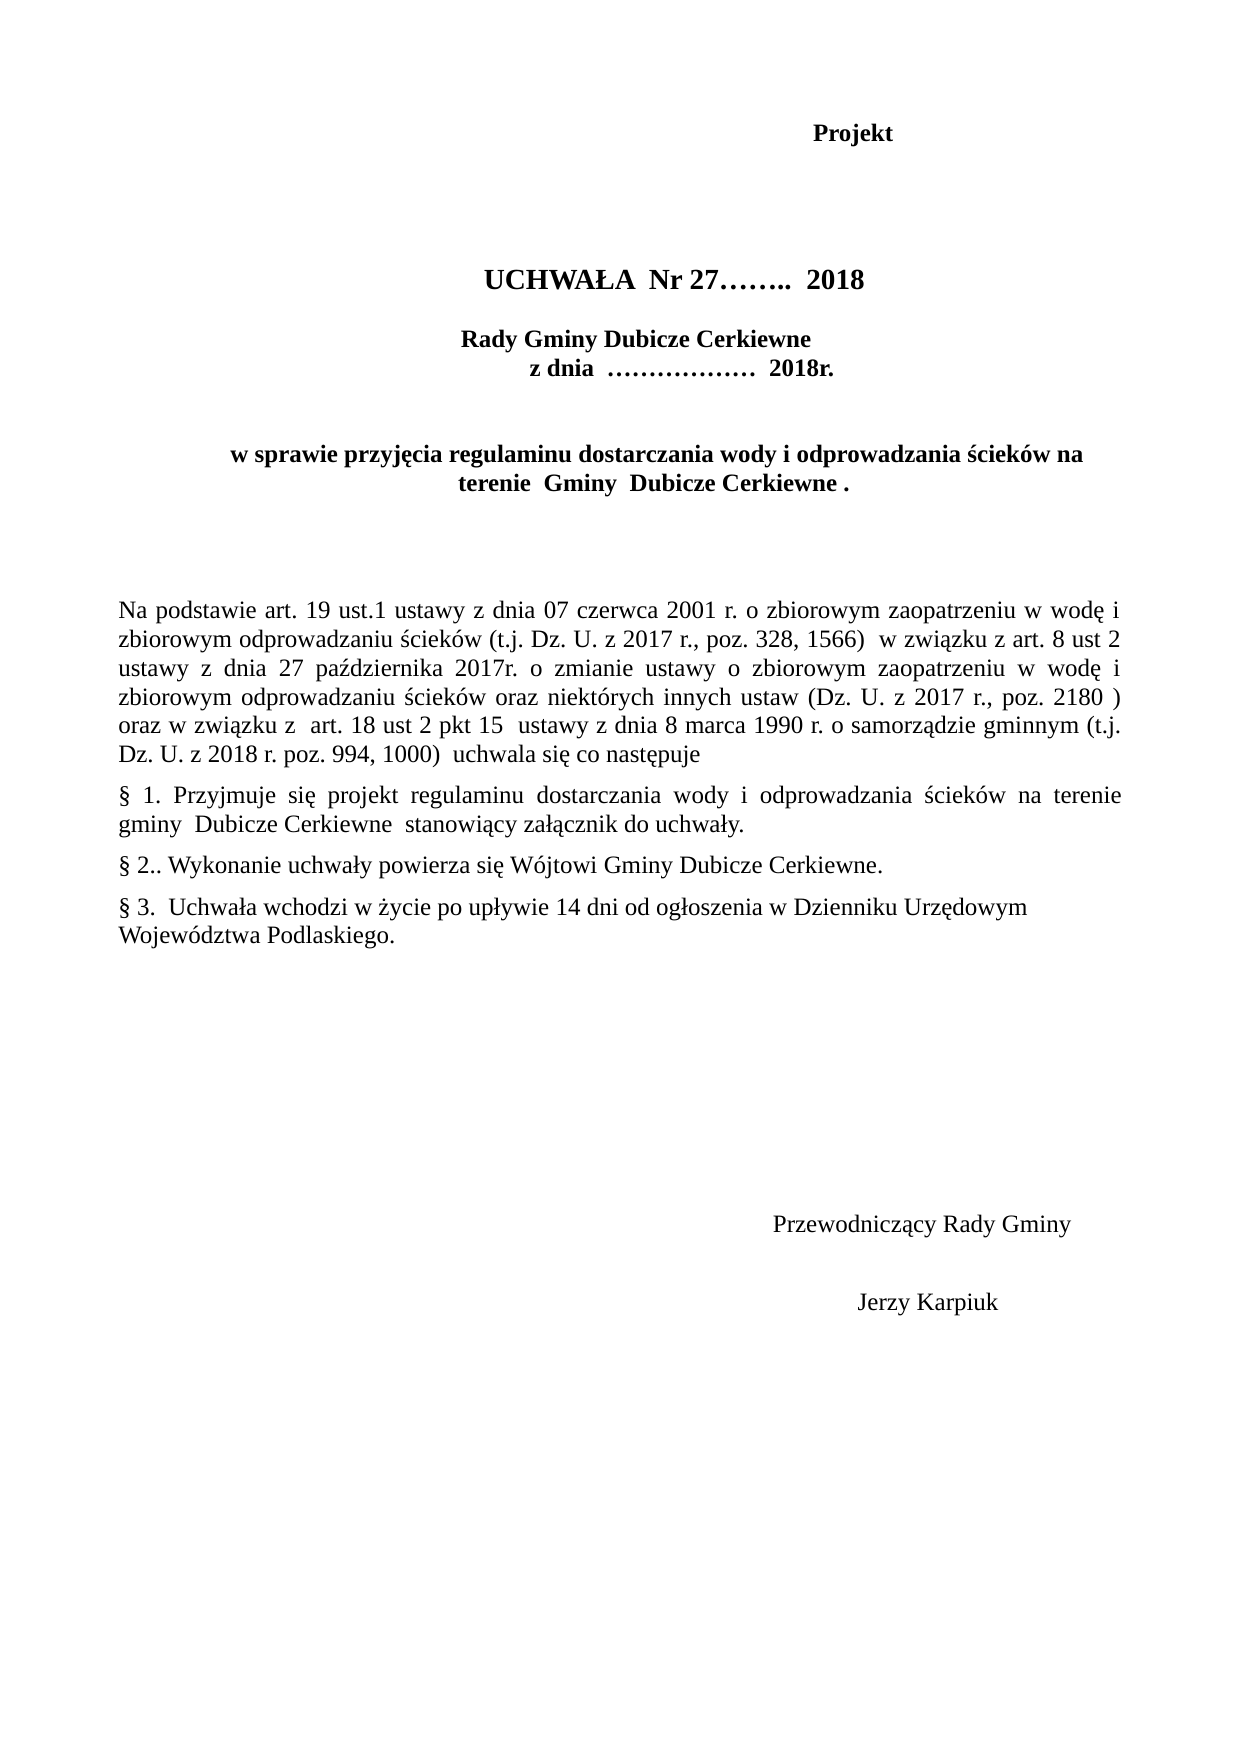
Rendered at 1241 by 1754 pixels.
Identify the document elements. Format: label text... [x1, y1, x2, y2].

text § 3. Uchwała wchodzi w życie po upływie 14 dni od ogłoszenia w Dzienniku Urzędowym Województwa Podlaskiego. [118, 892, 1122, 949]
text § 2.. Wykonanie uchwały powierza się Wójtowi Gminy Dubicze Cerkiewne. [118, 850, 1122, 879]
text Projekt [148, 118, 1122, 176]
text UCHWAŁA Nr 27…….. 2018 [148, 262, 1122, 295]
text Przewodniczący Rady Gminy [118, 1209, 1122, 1267]
list w sprawie przyjęcia regulaminu dostarczania wody i odprowadzania ścieków na terenie Gminy Dubicze Cerkiewne . [118, 439, 1122, 497]
list Rady Gminy Dubicze Cerkiewne [118, 324, 1122, 353]
list z dnia ……………… 2018r. [118, 353, 1122, 382]
text Jerzy Karpiuk [118, 1287, 1122, 1345]
text Na podstawie art. 19 ust.1 ustawy z dnia 07 czerwca 2001 r. o zbiorowym zaopatrzeniu w wodę i zbiorowym odprowadzaniu ścieków (t.j. Dz. U. z 2017 r., poz. 328, 1566) w związku z art. 8 ust 2 ustawy z dnia 27 października 2017r. o zmianie ustawy o zbiorowym zaopatrzeniu w wodę i zbiorowym odprowadzaniu ścieków oraz niektórych innych ustaw (Dz. U. z 2017 r., poz. 2180 ) oraz w związku z art. 18 ust 2 pkt 15 ustawy z dnia 8 marca 1990 r. o samorządzie gminnym (t.j. Dz. U. z 2018 r. poz. 994, 1000) uchwala się co następuje [118, 595, 1122, 768]
text § 1. Przyjmuje się projekt regulaminu dostarczania wody i odprowadzania ścieków na terenie gminy Dubicze Cerkiewne stanowiący załącznik do uchwały. [118, 780, 1122, 838]
